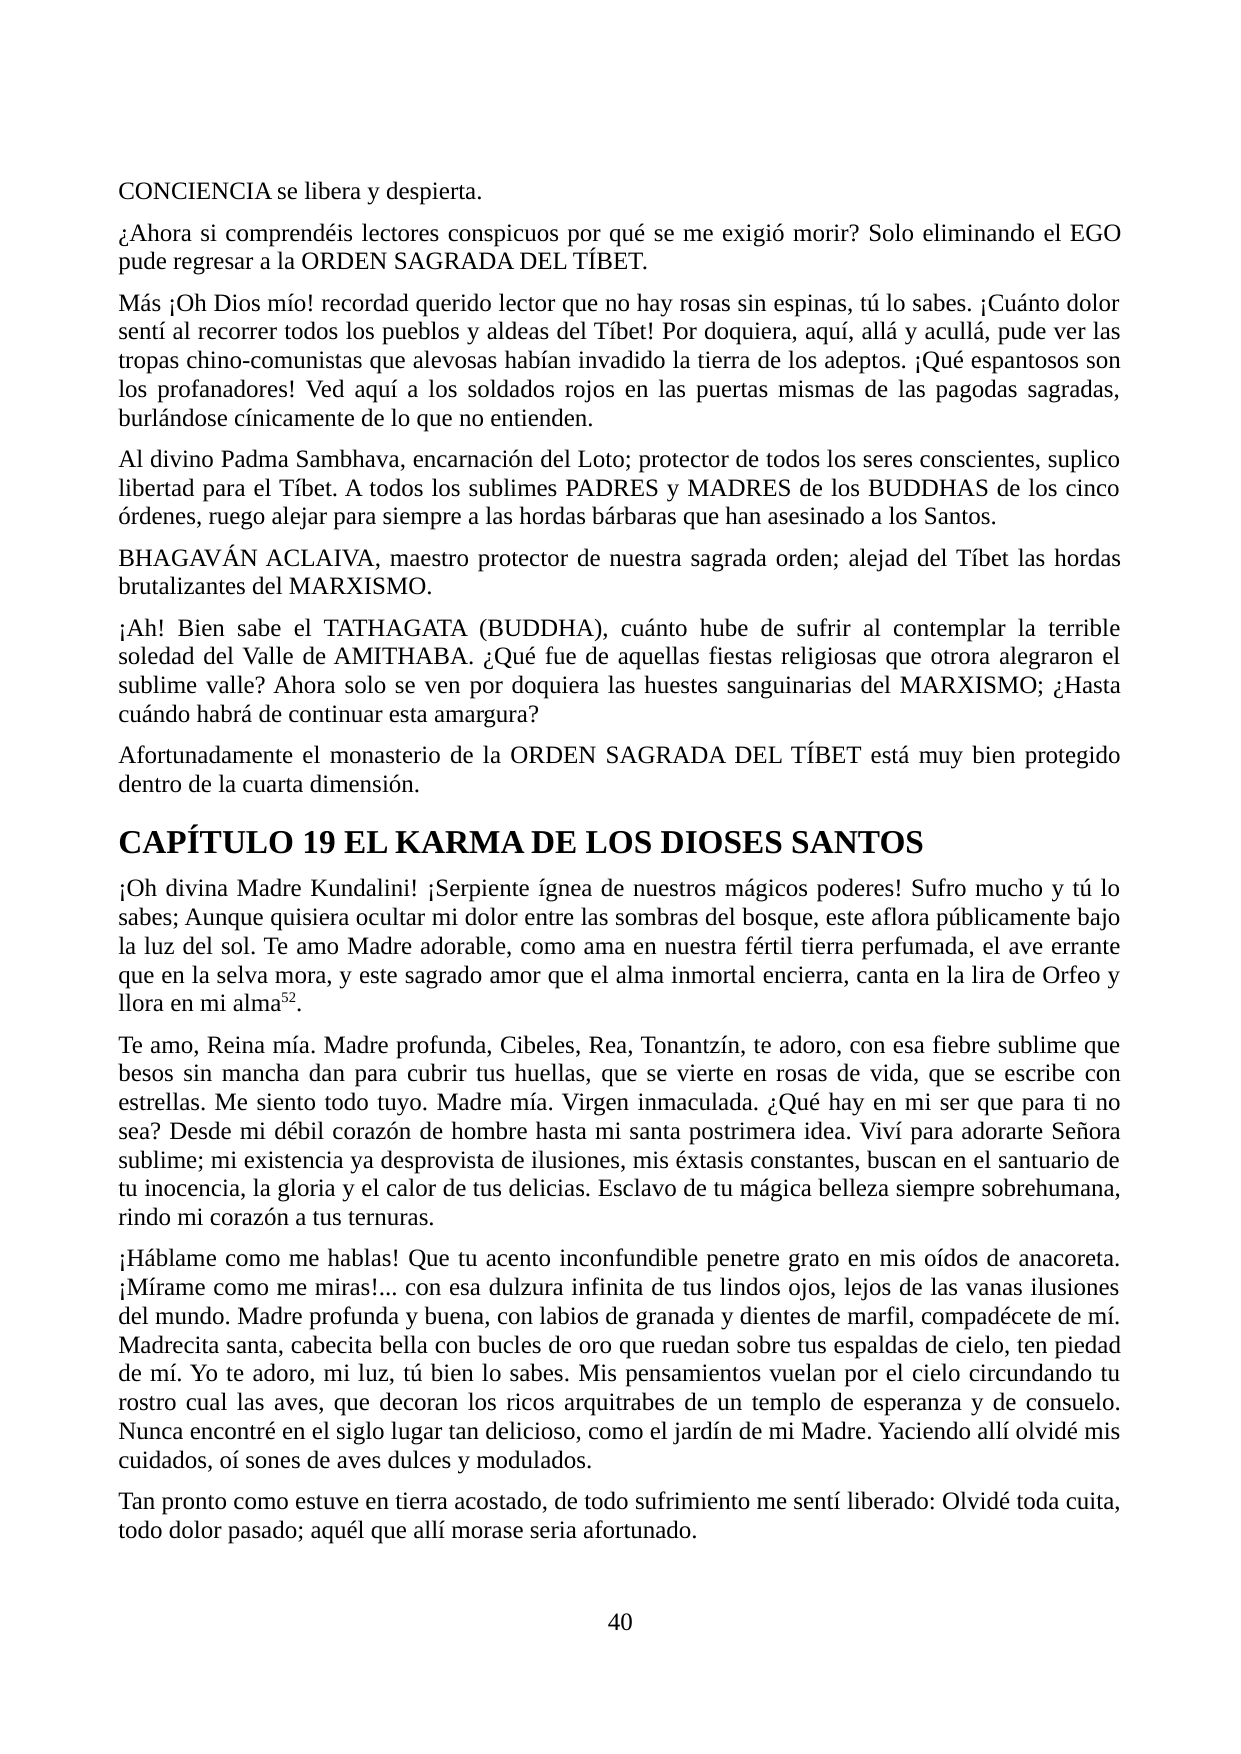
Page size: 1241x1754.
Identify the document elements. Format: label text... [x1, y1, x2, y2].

text ¡Ah! Bien sabe el TATHAGATA (BUDDHA), cuánto hube de sufrir al contemplar la terrible soledad del Valle de AMITHABA. ¿Qué fue de aquellas fiestas religiosas que otrora alegraron el sublime valle? Ahora solo se ven por doquiera las huestes sanguinarias del MARXISMO; ¿Hasta cuándo habrá de continuar esta amargura? [118, 613, 1122, 728]
text ¿Ahora si comprendéis lectores conspicuos por qué se me exigió morir? Solo eliminando el EGO pude regresar a la ORDEN SAGRADA DEL TÍBET. [118, 218, 1122, 275]
text Tan pronto como estuve en tierra acostado, de todo sufrimiento me sentí liberado: Olvidé toda cuita, todo dolor pasado; aquél que allí morase seria afortunado. [118, 1486, 1122, 1543]
subtitle CAPÍTULO 19 EL KARMA DE LOS DIOSES SANTOS [118, 823, 1122, 861]
text BHAGAVÁN ACLAIVA, maestro protector de nuestra sagrada orden; alejad del Tíbet las hordas brutalizantes del MARXISMO. [118, 543, 1122, 600]
text ¡Oh divina Madre Kundalini! ¡Serpiente ígnea de nuestros mágicos poderes! Sufro mucho y tú lo sabes; Aunque quisiera ocultar mi dolor entre las sombras del bosque, este aflora públicamente bajo la luz del sol. Te amo Madre adorable, como ama en nuestra fértil tierra perfumada, el ave errante que en la selva mora, y este sagrado amor que el alma inmortal encierra, canta en la lira de Orfeo y llora en mi alma. [118, 873, 1122, 1017]
text Al divino Padma Sambhava, encarnación del Loto; protector de todos los seres conscientes, suplico libertad para el Tíbet. A todos los sublimes PADRES y MADRES de los BUDDHAS de los cinco órdenes, ruego alejar para siempre a las hordas bárbaras que han asesinado a los Santos. [118, 444, 1122, 530]
text Afortunadamente el monasterio de la ORDEN SAGRADA DEL TÍBET está muy bien protegido dentro de la cuarta dimensión. [118, 740, 1122, 798]
text ¡Háblame como me hablas! Que tu acento inconfundible penetre grato en mis oídos de anacoreta. ¡Mírame como me miras!... con esa dulzura infinita de tus lindos ojos, lejos de las vanas ilusiones del mundo. Madre profunda y buena, con labios de granada y dientes de marfil, compadécete de mí. Madrecita santa, cabecita bella con bucles de oro que ruedan sobre tus espaldas de cielo, ten piedad de mí. Yo te adoro, mi luz, tú bien lo sabes. Mis pensamientos vuelan por el cielo circundando tu rostro cual las aves, que decoran los ricos arquitrabes de un templo de esperanza y de consuelo. Nunca encontré en el siglo lugar tan delicioso, como el jardín de mi Madre. Yaciendo allí olvidé mis cuidados, oí sones de aves dulces y modulados. [118, 1243, 1122, 1473]
text CONCIENCIA se libera y despierta. [118, 176, 1122, 205]
text Te amo, Reina mía. Madre profunda, Cibeles, Rea, Tonantzín, te adoro, con esa fiebre sublime que besos sin mancha dan para cubrir tus huellas, que se vierte en rosas de vida, que se escribe con estrellas. Me siento todo tuyo. Madre mía. Virgen inmaculada. ¿Qué hay en mi ser que para ti no sea? Desde mi débil corazón de hombre hasta mi santa postrimera idea. Viví para adorarte Señora sublime; mi existencia ya desprovista de ilusiones, mis éxtasis constantes, buscan en el santuario de tu inocencia, la gloria y el calor de tus delicias. Esclavo de tu mágica belleza siempre sobrehumana, rindo mi corazón a tus ternuras. [118, 1030, 1122, 1231]
text Más ¡Oh Dios mío! recordad querido lector que no hay rosas sin espinas, tú lo sabes. ¡Cuánto dolor sentí al recorrer todos los pueblos y aldeas del Tíbet! Por doquiera, aquí, allá y acullá, pude ver las tropas chino-comunistas que alevosas habían invadido la tierra de los adeptos. ¡Qué espantosos son los profanadores! Ved aquí a los soldados rojos en las puertas mismas de las pagodas sagradas, burlándose cínicamente de lo que no entienden. [118, 288, 1122, 431]
